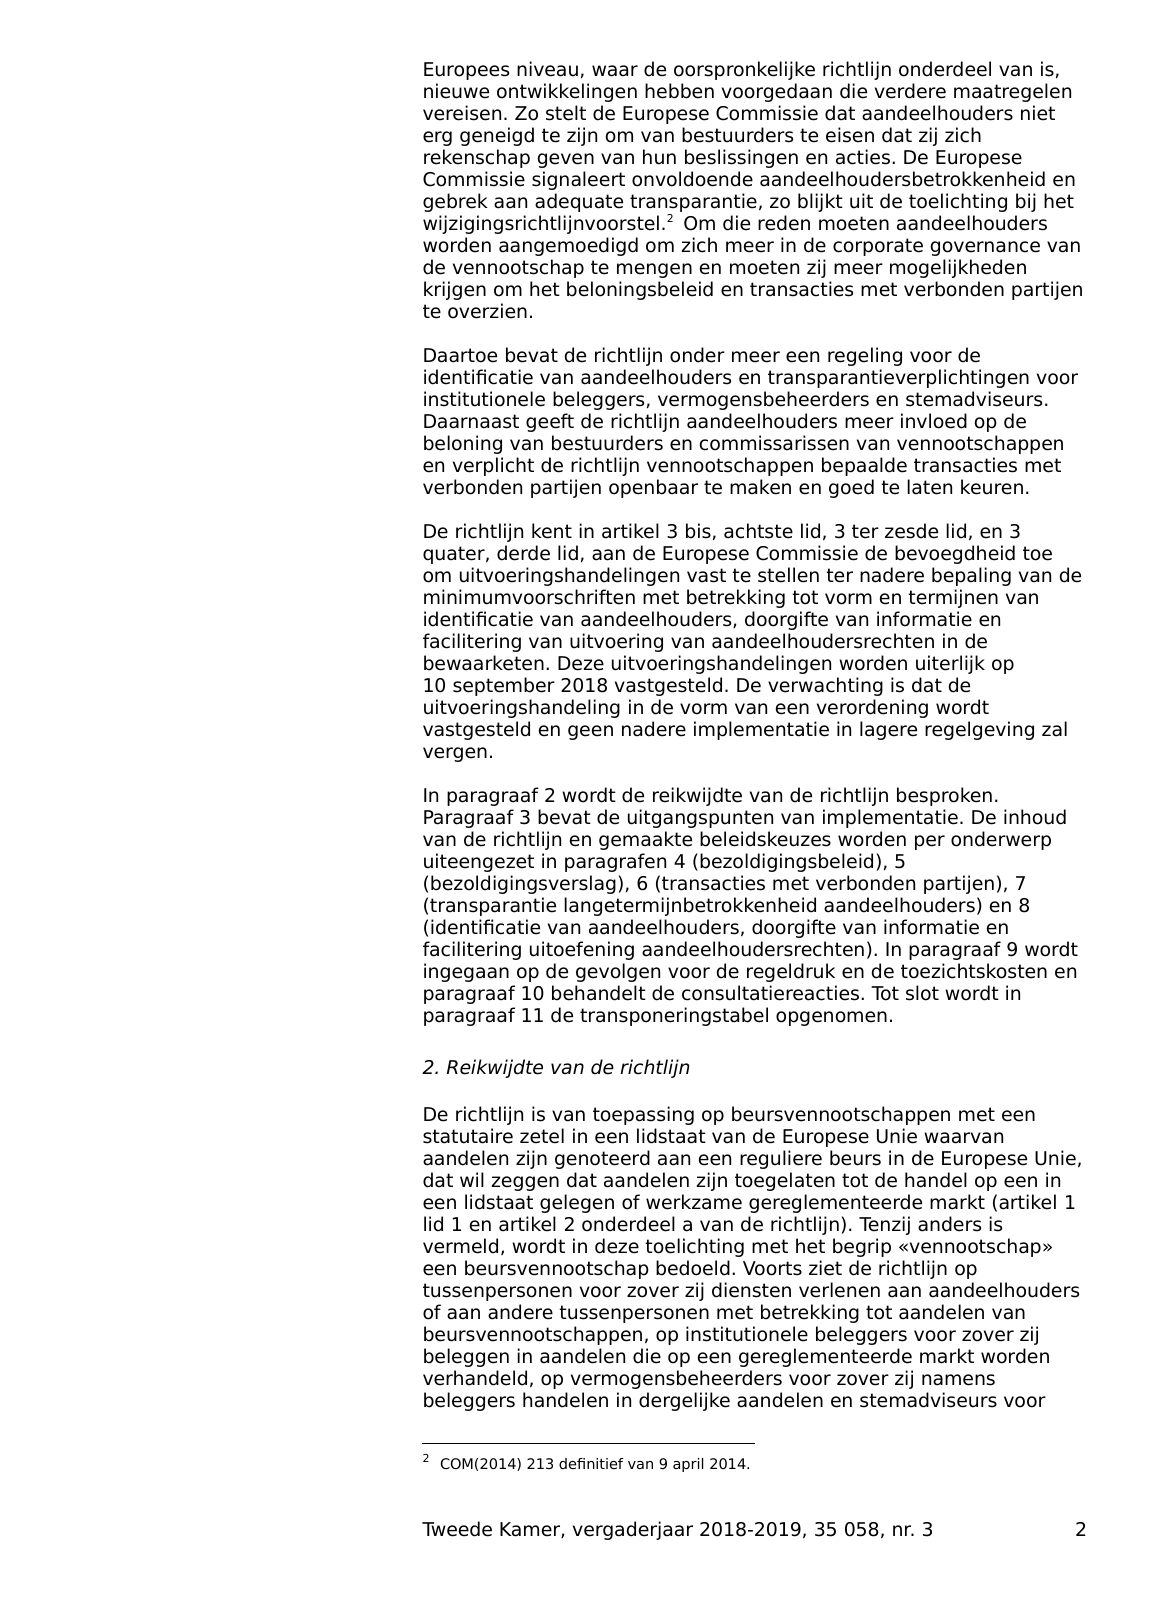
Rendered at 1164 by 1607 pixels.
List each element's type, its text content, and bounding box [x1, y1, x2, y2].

text COM(2014) 213 definitief van 9 april 2014. [422, 1452, 1087, 1474]
subtitle 2. Reikwijdte van de richtlijn [422, 1057, 1087, 1079]
text De richtlijn kent in artikel 3 bis, achtste lid, 3 ter zesde lid, en 3 quater, derde lid, aan de Europese Commissie de bevoegdheid toe om uitvoeringshandelingen vast te stellen ter nadere bepaling van de minimumvoorschriften met betrekking tot vorm en termijnen van identificatie van aandeelhouders, doorgifte van informatie en facilitering van uitvoering van aandeelhoudersrechten in de bewaarketen. Deze uitvoeringshandelingen worden uiterlijk op 10 september 2018 vastgesteld. De verwachting is dat de uitvoeringshandeling in de vorm van een verordening wordt vastgesteld en geen nadere implementatie in lagere regelgeving zal vergen. [422, 521, 1087, 763]
text Europees niveau, waar de oorspronkelijke richtlijn onderdeel van is, nieuwe ontwikkelingen hebben voorgedaan die verdere maatregelen vereisen. Zo stelt de Europese Commissie dat aandeelhouders niet erg geneigd te zijn om van bestuurders te eisen dat zij zich rekenschap geven van hun beslissingen en acties. De Europese Commissie signaleert onvoldoende aandeelhoudersbetrokkenheid en gebrek aan adequate transparantie, zo blijkt uit de toelichting bij het wijzigingsrichtlijnvoorstel. Om die reden moeten aandeelhouders worden aangemoedigd om zich meer in de corporate governance van de vennootschap te mengen en moeten zij meer mogelijkheden krijgen om het beloningsbeleid en transacties met verbonden partijen te overzien. [422, 59, 1087, 323]
text Daartoe bevat de richtlijn onder meer een regeling voor de identificatie van aandeelhouders en transparantieverplichtingen voor institutionele beleggers, vermogensbeheerders en stemadviseurs. Daarnaast geeft de richtlijn aandeelhouders meer invloed op de beloning van bestuurders en commissarissen van vennootschappen en verplicht de richtlijn vennootschappen bepaalde transacties met verbonden partijen openbaar te maken en goed te laten keuren. [422, 345, 1087, 499]
text De richtlijn is van toepassing op beursvennootschappen met een statutaire zetel in een lidstaat van de Europese Unie waarvan aandelen zijn genoteerd aan een reguliere beurs in de Europese Unie, dat wil zeggen dat aandelen zijn toegelaten tot de handel op een in een lidstaat gelegen of werkzame gereglementeerde markt (artikel 1 lid 1 en artikel 2 onderdeel a van de richtlijn). Tenzij anders is vermeld, wordt in deze toelichting met het begrip «vennootschap» een beursvennootschap bedoeld. Voorts ziet de richtlijn op tussenpersonen voor zover zij diensten verlenen aan aandeelhouders of aan andere tussenpersonen met betrekking tot aandelen van beursvennootschappen, op institutionele beleggers voor zover zij beleggen in aandelen die op een gereglementeerde markt worden verhandeld, op vermogensbeheerders voor zover zij namens beleggers handelen in dergelijke aandelen en stemadviseurs voor [422, 1104, 1087, 1411]
text In paragraaf 2 wordt de reikwijdte van de richtlijn besproken. Paragraaf 3 bevat de uitgangspunten van implementatie. De inhoud van de richtlijn en gemaakte beleidskeuzes worden per onderwerp uiteengezet in paragrafen 4 (bezoldigingsbeleid), 5 (bezoldigingsverslag), 6 (transacties met verbonden partijen), 7 (transparantie langetermijnbetrokkenheid aandeelhouders) en 8 (identificatie van aandeelhouders, doorgifte van informatie en facilitering uitoefening aandeelhoudersrechten). In paragraaf 9 wordt ingegaan op de gevolgen voor de regeldruk en de toezichtskosten en paragraaf 10 behandelt de consultatiereacties. Tot slot wordt in paragraaf 11 de transponeringstabel opgenomen. [422, 785, 1087, 1027]
